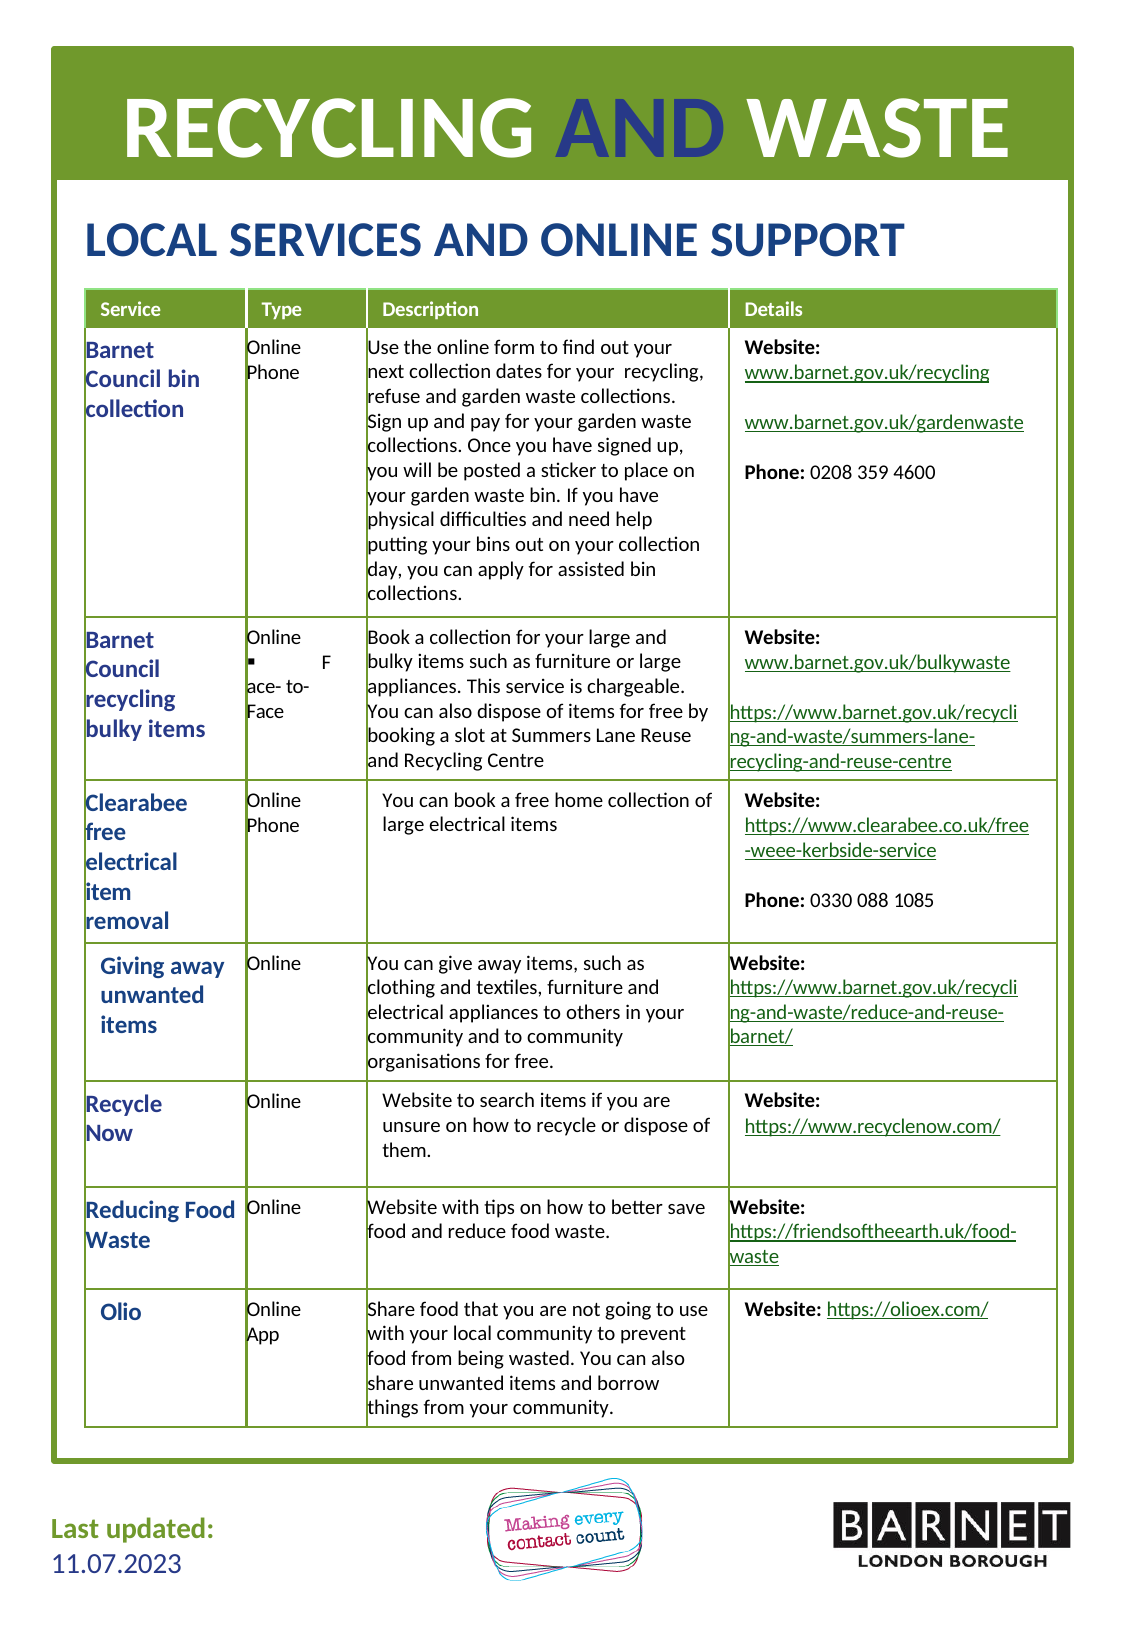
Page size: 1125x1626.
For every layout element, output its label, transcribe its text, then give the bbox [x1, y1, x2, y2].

table_cell You can give away items, such as clothing and textiles, furniture and electrical appliances to others in your community and to community organisations for free. [368, 944, 728, 1079]
table_cell Clearabee free electrical item removal [86, 781, 245, 942]
table_cell Website: www.barnet.gov.uk/bulkywaste https://www.barnet.gov.uk/recycli ng-and-waste/summers-lane- recycling-and-reuse-centre [730, 618, 1056, 779]
table_cell Website: https://friendsoftheearth.uk/food- waste [730, 1188, 1056, 1288]
table_cell Barnet Council bin collection [86, 328, 245, 616]
table_cell Olio [86, 1290, 245, 1426]
table_header Service [86, 290, 245, 328]
table_cell Use the online form to find out your next collection dates for your recycling, refuse and garden waste collections. Sign up and pay for your garden waste collections. Once you have signed up, you will be posted a sticker to place on your garden waste bin. If you have physical difficulties and need help putting your bins out on your collection day, you can apply for assisted bin collections. [368, 328, 728, 616]
table_cell Website: https://www.recyclenow.com/ [730, 1082, 1056, 1186]
table_cell Barnet Council recycling bulky items [86, 618, 245, 779]
table_cell Website: https://olioex.com/ [730, 1290, 1056, 1426]
table_cell Website: https://www.barnet.gov.uk/recycli ng-and-waste/reduce-and-reuse- barnet/ [730, 944, 1056, 1079]
table_cell You can book a free home collection of large electrical items [368, 781, 728, 942]
table_header Type [248, 290, 366, 328]
table_cell Share food that you are not going to use with your local community to prevent food from being wasted. You can also share unwanted items and borrow things from your community. [368, 1290, 728, 1426]
table_cell Online [248, 1082, 366, 1186]
table_cell Online [248, 944, 366, 1079]
table_cell Website to search items if you are unsure on how to recycle or dispose of them. [368, 1082, 728, 1186]
table_cell Website with tips on how to better save food and reduce food waste. [368, 1188, 728, 1288]
table_cell Reducing Food Waste [86, 1188, 245, 1288]
table_cell Website: https://www.clearabee.co.uk/free -weee-kerbside-service Phone: 0330 088 1085 [730, 781, 1056, 942]
table_cell Online Phone [248, 328, 366, 616]
table_cell Giving away unwanted items [86, 944, 245, 1079]
table_header Description [368, 290, 728, 328]
table_header Details [730, 290, 1056, 328]
table_cell Recycle Now [86, 1082, 245, 1186]
table_cell Online Face- to- Face [248, 618, 366, 779]
table_cell Online App [248, 1290, 366, 1426]
table_cell Book a collection for your large and bulky items such as furniture or large appliances. This service is chargeable. You can also dispose of items for free by booking a slot at Summers Lane Reuse and Recycling Centre [368, 618, 728, 779]
table_cell Online [248, 1188, 366, 1288]
text LOCAL SERVICES AND ONLINE SUPPORT [84, 208, 1068, 269]
table_cell Website: www.barnet.gov.uk/recycling www.barnet.gov.uk/gardenwaste Phone: 0208 359 4600 [730, 328, 1056, 616]
table_cell Online Phone [248, 781, 366, 942]
